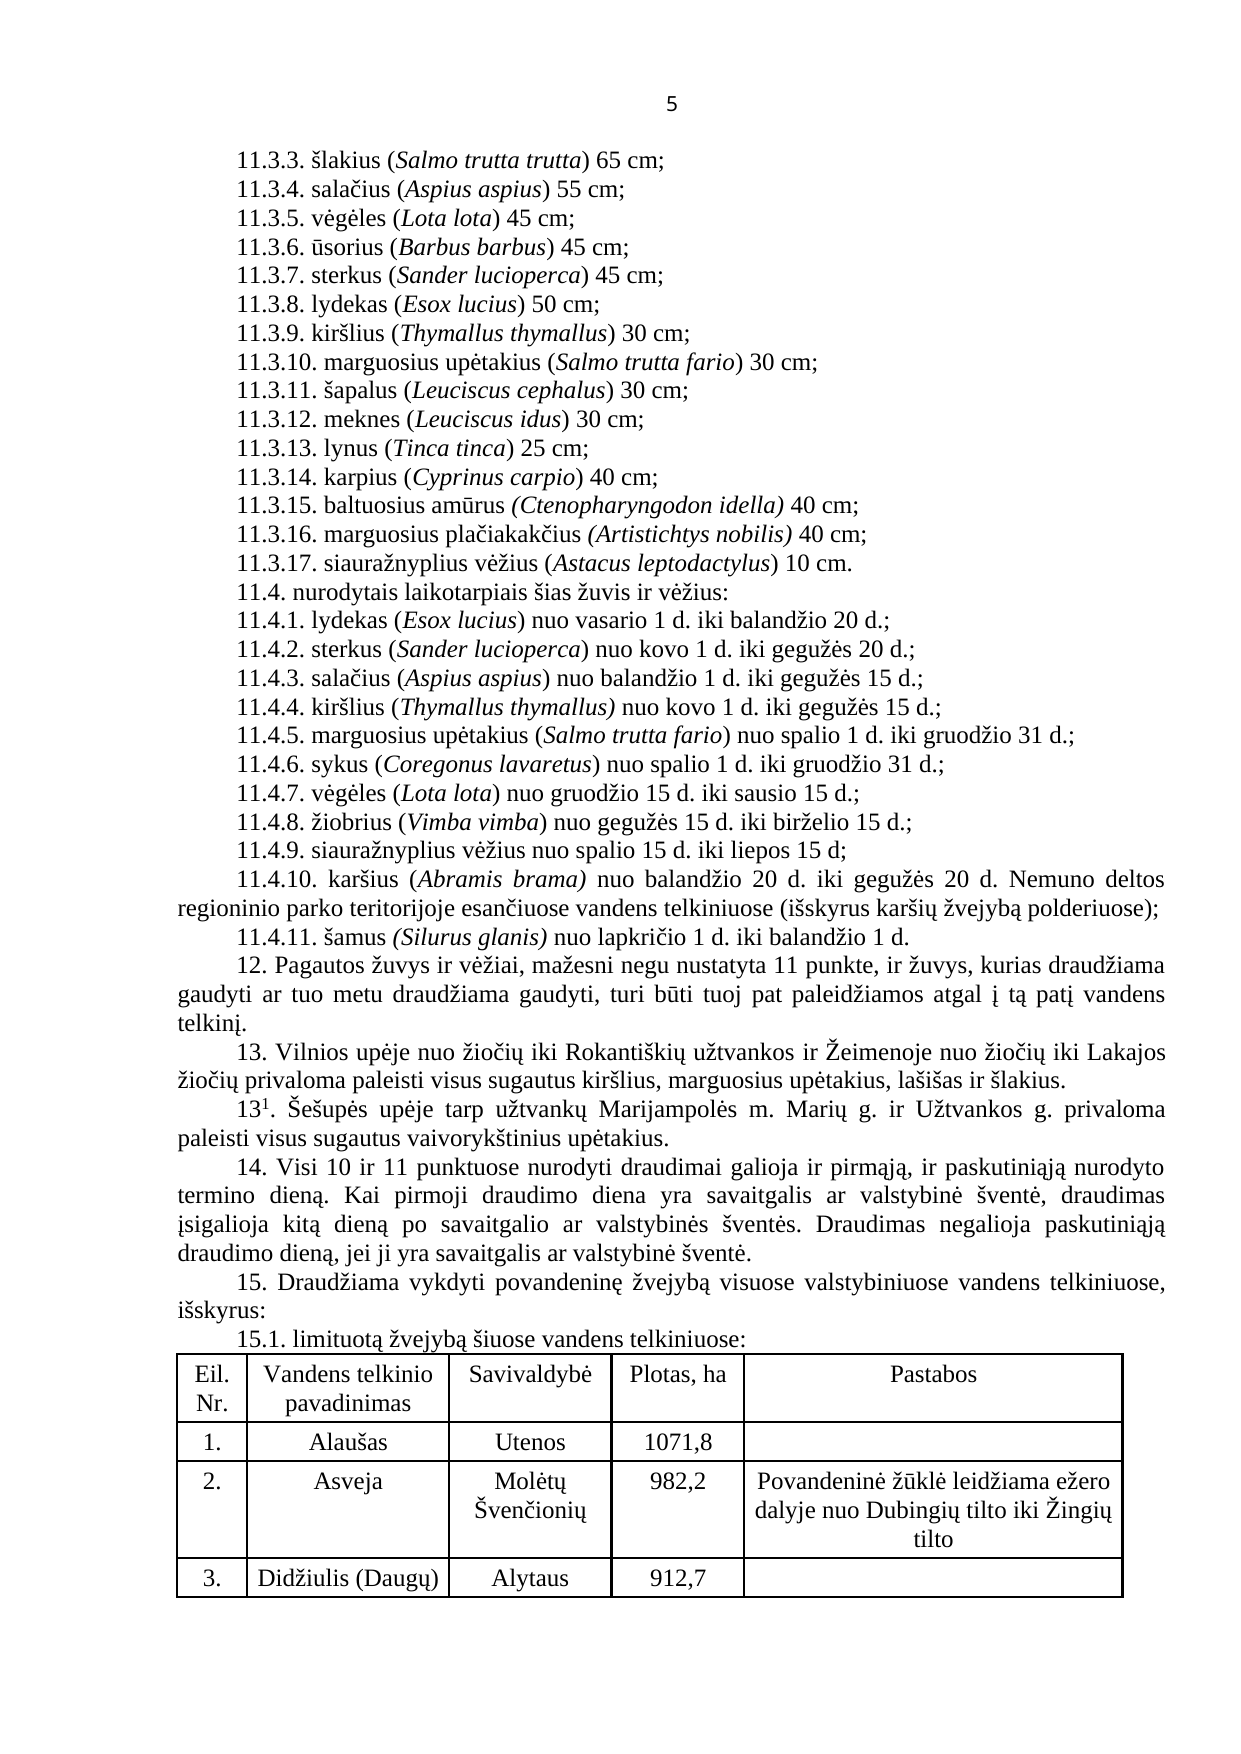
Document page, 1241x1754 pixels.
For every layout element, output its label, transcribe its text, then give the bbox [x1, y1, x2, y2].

table_header Eil. Nr. [178, 1355, 246, 1421]
text 11.4.9. siauražnyplius vėžius nuo spalio 15 d. iki liepos 15 d; [177, 836, 1166, 864]
table_cell Povandeninė žūklė leidžiama ežero dalyje nuo Dubingių tilto iki Žingių tilto [745, 1462, 1121, 1557]
text 11.3.10. marguosius upėtakius (Salmo trutta fario) 30 cm; [177, 347, 1196, 376]
table_cell Didžiulis (Daugų) [248, 1559, 448, 1596]
text 11.3.8. lydekas (Esox lucius) 50 cm; [177, 289, 1196, 318]
text 11.4.3. salačius (Aspius aspius) nuo balandžio 1 d. iki gegužės 15 d.; [177, 663, 1166, 692]
text 11.3.12. meknes (Leuciscus idus) 30 cm; [177, 404, 1196, 433]
text 11.3.15. baltuosius amūrus (Ctenopharyngodon idella) 40 cm; [177, 491, 1196, 519]
text 131. Šešupės upėje tarp užtvankų Marijampolės m. Marių g. ir Užtvankos g. privaloma paleisti visus sugautus vaivorykštinius upėtakius. [177, 1094, 1166, 1152]
table_cell 1. [178, 1423, 246, 1460]
table_cell 1071,8 [613, 1423, 743, 1460]
text 11.3.11. šapalus (Leuciscus cephalus) 30 cm; [177, 376, 1196, 404]
text 11.4.7. vėgėles (Lota lota) nuo gruodžio 15 d. iki sausio 15 d.; [177, 778, 1166, 807]
table_cell [745, 1559, 1121, 1596]
text 11.4.6. sykus (Coregonus lavaretus) nuo spalio 1 d. iki gruodžio 31 d.; [177, 749, 1166, 778]
table_header Savivaldybė [450, 1355, 610, 1421]
text 11.4.1. lydekas (Esox lucius) nuo vasario 1 d. iki balandžio 20 d.; [177, 606, 1166, 634]
table_cell Alytaus [450, 1559, 610, 1596]
text 11.4.11. šamus (Silurus glanis) nuo lapkričio 1 d. iki balandžio 1 d. [177, 922, 1166, 951]
table_cell Utenos [450, 1423, 610, 1460]
text 15.1. limituotą žvejybą šiuose vandens telkiniuose: [177, 1324, 1166, 1353]
text 11.3.16. marguosius plačiakakčius (Artistichtys nobilis) 40 cm; [177, 519, 1196, 548]
table_cell Asveja [248, 1462, 448, 1557]
table_header Pastabos [745, 1355, 1121, 1421]
text 11.3.17. siauražnyplius vėžius (Astacus leptodactylus) 10 cm. [177, 548, 1196, 577]
text 13. Vilnios upėje nuo žiočių iki Rokantiškių užtvankos ir Žeimenoje nuo žiočių iki Lakajos žiočių privaloma paleisti visus sugautus kiršlius, marguosius upėtakius, lašišas ir šlakius. [177, 1037, 1166, 1094]
text 11.3.7. sterkus (Sander lucioperca) 45 cm; [177, 261, 1196, 289]
text 11.3.14. karpius (Cyprinus carpio) 40 cm; [177, 462, 1196, 491]
table_cell 2. [178, 1462, 246, 1557]
text 11.4.10. karšius (Abramis brama) nuo balandžio 20 d. iki gegužės 20 d. Nemuno deltos regioninio parko teritorijoje esančiuose vandens telkiniuose (išskyrus karšių žvejybą polderiuose); [177, 864, 1166, 922]
text 14. Visi 10 ir 11 punktuose nurodyti draudimai galioja ir pirmąją, ir paskutiniąją nurodyto termino dieną. Kai pirmoji draudimo diena yra savaitgalis ar valstybinė šventė, draudimas įsigalioja kitą dieną po savaitgalio ar valstybinės šventės. Draudimas negalioja paskutiniąją draudimo dieną, jei ji yra savaitgalis ar valstybinė šventė. [177, 1152, 1166, 1267]
text 11.4.2. sterkus (Sander lucioperca) nuo kovo 1 d. iki gegužės 20 d.; [177, 634, 1166, 663]
text 11.3.4. salačius (Aspius aspius) 55 cm; [177, 174, 1196, 203]
text 11.3.3. šlakius (Salmo trutta trutta) 65 cm; [177, 146, 1196, 174]
table_cell 3. [178, 1559, 246, 1596]
table_cell 912,7 [613, 1559, 743, 1596]
text 11.4.4. kiršlius (Thymallus thymallus) nuo kovo 1 d. iki gegužės 15 d.; [177, 692, 1166, 721]
text 15. Draudžiama vykdyti povandeninę žvejybą visuose valstybiniuose vandens telkiniuose, išskyrus: [177, 1267, 1166, 1324]
text 11.3.13. lynus (Tinca tinca) 25 cm; [177, 433, 1196, 462]
table_cell Alaušas [248, 1423, 448, 1460]
table_cell [745, 1423, 1121, 1460]
text 11.4.8. žiobrius (Vimba vimba) nuo gegužės 15 d. iki birželio 15 d.; [177, 807, 1166, 836]
text 11.3.5. vėgėles (Lota lota) 45 cm; [177, 203, 1196, 232]
text 11.4.5. marguosius upėtakius (Salmo trutta fario) nuo spalio 1 d. iki gruodžio 31 d.; [177, 721, 1166, 749]
table_cell Molėtų Švenčionių [450, 1462, 610, 1557]
table_header Vandens telkinio pavadinimas [248, 1355, 448, 1421]
text 12. Pagautos žuvys ir vėžiai, mažesni negu nustatyta 11 punkte, ir žuvys, kurias draudžiama gaudyti ar tuo metu draudžiama gaudyti, turi būti tuoj pat paleidžiamos atgal į tą patį vandens telkinį. [177, 951, 1166, 1037]
text 11.4. nurodytais laikotarpiais šias žuvis ir vėžius: [177, 577, 1166, 606]
table_header Plotas, ha [613, 1355, 743, 1421]
text 11.3.9. kiršlius (Thymallus thymallus) 30 cm; [177, 318, 1196, 347]
table_cell 982,2 [613, 1462, 743, 1557]
text 11.3.6. ūsorius (Barbus barbus) 45 cm; [177, 232, 1196, 261]
